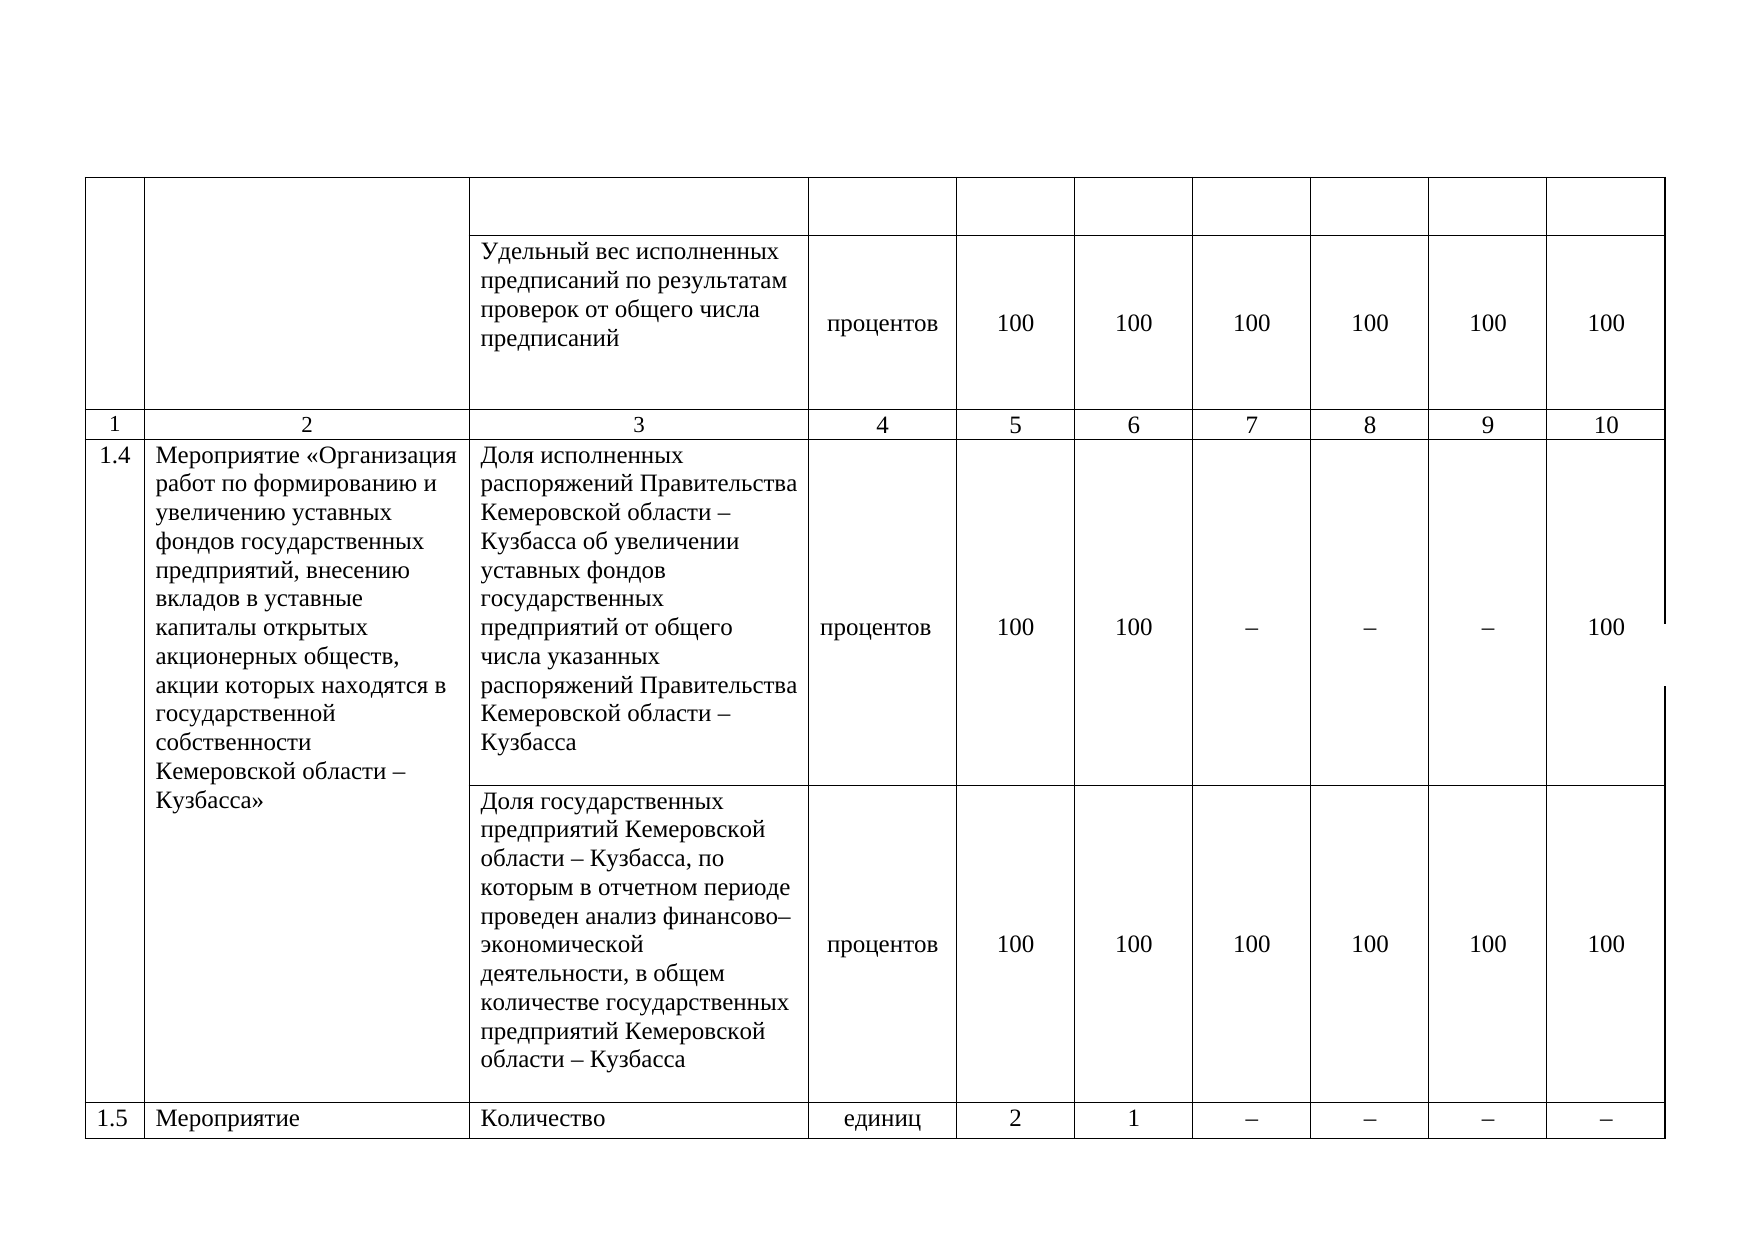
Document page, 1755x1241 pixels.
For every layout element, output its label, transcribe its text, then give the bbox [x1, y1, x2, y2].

table_cell [145, 178, 469, 409]
table_cell [1075, 178, 1192, 235]
table_cell – [1193, 440, 1310, 785]
table_cell процентов [809, 236, 956, 409]
table_cell [809, 178, 956, 235]
table_cell Мероприятие «Организация работ по формированию и увеличению уставных фондов государственных предприятий, внесению вкладов в уставные капиталы открытых акционерных обществ, акции которых находятся в государственной собственности Кемеровской области – Кузбасса» [145, 440, 469, 1102]
table_cell 100 [1311, 236, 1428, 409]
table_cell 100 [957, 440, 1074, 785]
table_cell 7 [1193, 410, 1204, 439]
table_cell 5 [957, 410, 967, 439]
table_cell 4 [945, 410, 956, 439]
table_cell – [1311, 440, 1428, 785]
table_cell [1547, 178, 1664, 235]
table_cell 100 [1547, 236, 1664, 409]
table_cell 4 [809, 410, 820, 439]
table_cell [1193, 178, 1310, 235]
table_cell процентов [809, 440, 956, 785]
table_cell – [1547, 1103, 1664, 1137]
table_cell 5 [1063, 410, 1074, 439]
table_cell единиц [809, 1103, 956, 1137]
table_cell процентов [809, 786, 956, 1102]
table_cell 100 [1075, 786, 1192, 1102]
table_cell Количество [470, 1103, 808, 1137]
table_cell [86, 178, 144, 409]
table_cell 100 [1075, 440, 1192, 785]
table_cell 100 [1193, 236, 1310, 409]
table_cell [957, 178, 1074, 235]
table_cell 6 [1075, 410, 1086, 439]
table_cell Мероприятие «Осуществление мероприятий, направленных на ликвидацию государственных организаций, прекративших свою деятельность» [145, 1103, 469, 1137]
table_cell 100 [1075, 236, 1192, 409]
table_cell 100 [1547, 786, 1664, 1102]
table_cell 2 [145, 410, 469, 439]
table_cell 3 [470, 410, 808, 439]
table_cell 100 [1429, 786, 1546, 1102]
table_cell 2 [957, 1103, 1074, 1137]
table_cell 10 [1654, 410, 1664, 439]
table_cell 100 [957, 786, 1074, 1102]
table_cell – [1311, 1103, 1428, 1137]
table_cell 1 [1075, 1103, 1192, 1137]
table_cell 8 [1311, 410, 1322, 439]
table_cell 1.4 [86, 440, 144, 1102]
table_cell 100 [957, 236, 1074, 409]
table_cell 1 [86, 410, 144, 439]
table_cell 1.5 [86, 1103, 144, 1137]
table_cell [1311, 178, 1428, 235]
table_cell 100 [1193, 786, 1310, 1102]
table_cell 6 [1181, 410, 1192, 439]
table_cell – [1193, 1103, 1310, 1137]
table_cell 100 [1547, 440, 1664, 785]
table_cell 100 [1311, 786, 1428, 1102]
table_cell [1429, 178, 1546, 235]
table_cell 100 [1429, 236, 1546, 409]
table_cell 7 [1299, 410, 1310, 439]
table_cell – [1429, 1103, 1546, 1137]
table_cell 10 [1547, 410, 1558, 439]
table_cell 8 [1417, 410, 1428, 439]
table_cell – [1429, 440, 1546, 785]
table_cell 9 [1429, 410, 1440, 439]
table_cell 9 [1536, 410, 1546, 439]
table_cell Удельный вес исполненных предписаний по результатам проверок от общего числа предписаний [797, 236, 808, 409]
